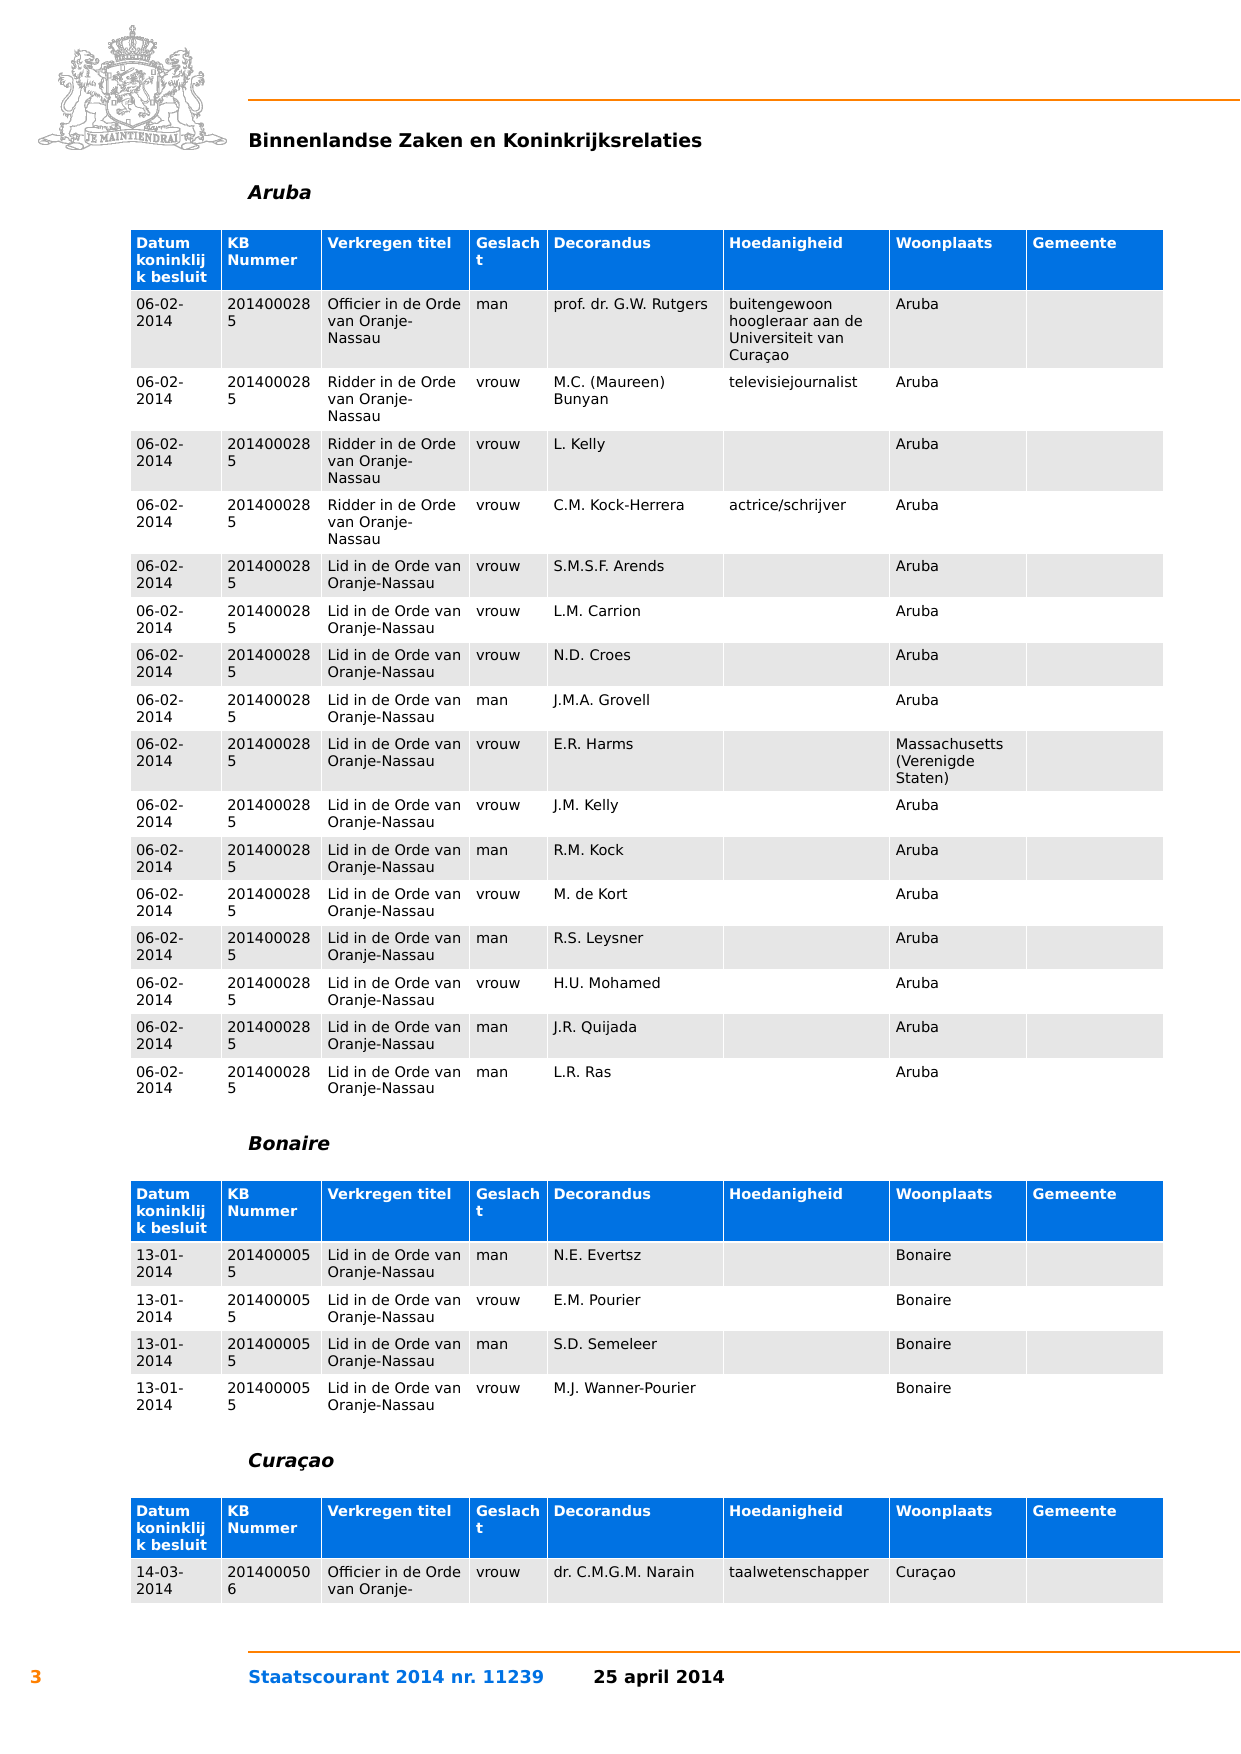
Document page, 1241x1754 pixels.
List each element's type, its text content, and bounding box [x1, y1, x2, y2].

table_cell C.M. Kock-Herrera [548, 492, 723, 553]
table_cell 13-01-2014 [131, 1243, 221, 1286]
table_cell M.J. Wanner-Pourier [548, 1376, 723, 1419]
table_cell Aruba [890, 793, 1026, 836]
subtitle Curaçao [248, 1450, 1163, 1472]
picture [38, 25, 227, 150]
table_header Decorandus [548, 1498, 723, 1558]
table_cell [1027, 1376, 1163, 1419]
table_cell 06-02-2014 [131, 1014, 221, 1058]
table_header Verkregen titel [322, 1181, 469, 1241]
table_cell 2014000285 [222, 970, 321, 1013]
table_cell 06-02-2014 [131, 431, 221, 491]
table_cell Lid in de Orde van Oranje-Nassau [322, 1376, 469, 1419]
table_cell vrouw [470, 492, 547, 553]
table_cell Lid in de Orde van Oranje-Nassau [322, 837, 469, 880]
table_cell Lid in de Orde van Oranje-Nassau [322, 881, 469, 924]
table_cell man [470, 1059, 547, 1102]
table_cell 06-02-2014 [131, 598, 221, 641]
table_cell 06-02-2014 [131, 970, 221, 1013]
table_cell M. de Kort [548, 881, 723, 924]
table_cell man [470, 291, 547, 368]
table_cell man [470, 837, 547, 880]
table_cell actrice/schrijver [724, 492, 889, 553]
table_cell [1027, 687, 1163, 730]
table_header Hoedanigheid [724, 1498, 889, 1558]
table_cell Lid in de Orde van Oranje-Nassau [322, 687, 469, 730]
table_cell Aruba [890, 837, 1026, 880]
table_cell [724, 970, 889, 1013]
table_cell J.R. Quijada [548, 1014, 723, 1058]
table_cell Bonaire [890, 1287, 1026, 1330]
subtitle Aruba [248, 182, 1163, 204]
table_cell N.E. Evertsz [548, 1243, 723, 1286]
table_cell [1027, 1287, 1163, 1330]
table_cell 2014000285 [222, 643, 321, 686]
table_cell 2014000285 [222, 687, 321, 730]
table_cell [1027, 731, 1163, 791]
table_cell 2014000506 [222, 1559, 321, 1603]
table_header Gemeente [1027, 1498, 1163, 1558]
table_cell vrouw [470, 1376, 547, 1419]
table_cell [1027, 554, 1163, 597]
table_cell [1027, 1059, 1163, 1102]
table_cell [1027, 1331, 1163, 1374]
table_cell [1027, 793, 1163, 836]
table_cell S.D. Semeleer [548, 1331, 723, 1374]
table_header KB Nummer [222, 1498, 321, 1558]
table_cell [724, 554, 889, 597]
table_header Verkregen titel [322, 1498, 469, 1558]
table_cell Lid in de Orde van Oranje-Nassau [322, 643, 469, 686]
table_cell 06-02-2014 [131, 370, 221, 430]
table_cell [724, 731, 889, 791]
table_cell vrouw [470, 370, 547, 430]
table_cell Aruba [890, 881, 1026, 924]
table_cell [724, 431, 889, 491]
table_header Geslacht [470, 230, 547, 290]
table_cell Aruba [890, 370, 1026, 430]
table_cell R.M. Kock [548, 837, 723, 880]
table_cell Aruba [890, 970, 1026, 1013]
table_cell [724, 1243, 889, 1286]
table_cell 2014000285 [222, 837, 321, 880]
table_cell [1027, 598, 1163, 641]
table_cell [1027, 926, 1163, 969]
table_cell 2014000285 [222, 291, 321, 368]
table_cell Officier in de Orde van Oranje-Nassau [322, 291, 469, 368]
table_cell Lid in de Orde van Oranje-Nassau [322, 1014, 469, 1058]
table_header Hoedanigheid [724, 1181, 889, 1241]
table_cell taalwetenschapper [724, 1559, 889, 1603]
table_cell 2014000285 [222, 793, 321, 836]
table_header Datum koninklijk besluit [131, 230, 221, 290]
table_cell [1027, 1243, 1163, 1286]
table_cell man [470, 687, 547, 730]
table_cell Ridder in de Orde van Oranje-Nassau [322, 431, 469, 491]
table_cell Lid in de Orde van Oranje-Nassau [322, 731, 469, 791]
table_cell 06-02-2014 [131, 926, 221, 969]
table_cell man [470, 1014, 547, 1058]
table_cell [1027, 291, 1163, 368]
table_cell 06-02-2014 [131, 643, 221, 686]
table_cell Lid in de Orde van Oranje-Nassau [322, 926, 469, 969]
table_cell 13-01-2014 [131, 1376, 221, 1419]
table_cell 13-01-2014 [131, 1331, 221, 1374]
table_cell Lid in de Orde van Oranje-Nassau [322, 1243, 469, 1286]
table_cell Ridder in de Orde van Oranje-Nassau [322, 370, 469, 430]
table_cell Aruba [890, 492, 1026, 553]
table_cell 2014000285 [222, 492, 321, 553]
table_cell vrouw [470, 970, 547, 1013]
table_cell [1027, 1014, 1163, 1058]
table_cell 14-03-2014 [131, 1559, 221, 1603]
table_cell Officier in de Orde van Oranje- [322, 1559, 469, 1603]
table_cell man [470, 926, 547, 969]
table_cell [724, 1059, 889, 1102]
table_cell [724, 687, 889, 730]
table_cell vrouw [470, 643, 547, 686]
table_cell [724, 881, 889, 924]
table_cell [1027, 370, 1163, 430]
table_cell dr. C.M.G.M. Narain [548, 1559, 723, 1603]
table_header Verkregen titel [322, 230, 469, 290]
table_cell 2014000285 [222, 881, 321, 924]
table_cell 2014000285 [222, 554, 321, 597]
table_cell Massachusetts (Verenigde Staten) [890, 731, 1026, 791]
table_cell 2014000285 [222, 431, 321, 491]
table_cell Bonaire [890, 1331, 1026, 1374]
table_cell 2014000285 [222, 1014, 321, 1058]
table_cell [724, 926, 889, 969]
table_cell [1027, 970, 1163, 1013]
table_cell Aruba [890, 643, 1026, 686]
table_header KB Nummer [222, 1181, 321, 1241]
table_cell [724, 1331, 889, 1374]
table_cell 06-02-2014 [131, 554, 221, 597]
table_cell Bonaire [890, 1243, 1026, 1286]
table_cell E.M. Pourier [548, 1287, 723, 1330]
table_cell N.D. Croes [548, 643, 723, 686]
table_cell [724, 1287, 889, 1330]
table_cell vrouw [470, 881, 547, 924]
table_cell vrouw [470, 598, 547, 641]
table_cell [1027, 431, 1163, 491]
table_cell R.S. Leysner [548, 926, 723, 969]
table_cell L. Kelly [548, 431, 723, 491]
table_cell 06-02-2014 [131, 793, 221, 836]
table_cell Lid in de Orde van Oranje-Nassau [322, 598, 469, 641]
table_cell 2014000285 [222, 598, 321, 641]
table_cell Aruba [890, 431, 1026, 491]
table_cell Aruba [890, 1059, 1026, 1102]
table_cell [1027, 1559, 1163, 1603]
table_cell 2014000055 [222, 1287, 321, 1330]
table_cell 2014000285 [222, 926, 321, 969]
table_cell 06-02-2014 [131, 837, 221, 880]
table_cell vrouw [470, 793, 547, 836]
table_cell L.M. Carrion [548, 598, 723, 641]
table_cell 13-01-2014 [131, 1287, 221, 1330]
table_cell 06-02-2014 [131, 881, 221, 924]
table_cell 06-02-2014 [131, 687, 221, 730]
table_cell [1027, 643, 1163, 686]
table_cell J.M. Kelly [548, 793, 723, 836]
table_cell Aruba [890, 598, 1026, 641]
table_cell J.M.A. Grovell [548, 687, 723, 730]
table_cell S.M.S.F. Arends [548, 554, 723, 597]
table_cell buitengewoon hoogleraar aan de Universiteit van Curaçao [724, 291, 889, 368]
table_cell vrouw [470, 554, 547, 597]
table_cell Curaçao [890, 1559, 1026, 1603]
table_cell 06-02-2014 [131, 492, 221, 553]
table_header Woonplaats [890, 230, 1026, 290]
table_cell 06-02-2014 [131, 1059, 221, 1102]
table_cell E.R. Harms [548, 731, 723, 791]
table_cell Aruba [890, 687, 1026, 730]
table_cell Lid in de Orde van Oranje-Nassau [322, 1059, 469, 1102]
table_cell prof. dr. G.W. Rutgers [548, 291, 723, 368]
subtitle Bonaire [248, 1133, 1163, 1155]
table_header Decorandus [548, 230, 723, 290]
table_cell Ridder in de Orde van Oranje-Nassau [322, 492, 469, 553]
table_cell [724, 1376, 889, 1419]
table_cell Aruba [890, 554, 1026, 597]
table_cell Lid in de Orde van Oranje-Nassau [322, 1331, 469, 1374]
table_cell 06-02-2014 [131, 291, 221, 368]
table_header Woonplaats [890, 1181, 1026, 1241]
table_cell Lid in de Orde van Oranje-Nassau [322, 970, 469, 1013]
table_cell Lid in de Orde van Oranje-Nassau [322, 554, 469, 597]
table_cell M.C. (Maureen) Bunyan [548, 370, 723, 430]
table_cell [724, 1014, 889, 1058]
table_cell 06-02-2014 [131, 731, 221, 791]
table_cell vrouw [470, 431, 547, 491]
table_cell [1027, 837, 1163, 880]
table_cell televisiejournalist [724, 370, 889, 430]
table_cell 2014000285 [222, 1059, 321, 1102]
table_cell man [470, 1243, 547, 1286]
table_cell Lid in de Orde van Oranje-Nassau [322, 1287, 469, 1330]
table_header Decorandus [548, 1181, 723, 1241]
subtitle Binnenlandse Zaken en Koninkrijksrelaties [248, 130, 1163, 152]
table_header KB Nummer [222, 230, 321, 290]
table_cell 2014000055 [222, 1243, 321, 1286]
table_cell L.R. Ras [548, 1059, 723, 1102]
table_cell [1027, 881, 1163, 924]
table_header Geslacht [470, 1498, 547, 1558]
table_cell [724, 837, 889, 880]
table_cell H.U. Mohamed [548, 970, 723, 1013]
table_cell Bonaire [890, 1376, 1026, 1419]
table_header Datum koninklijk besluit [131, 1181, 221, 1241]
table_cell Lid in de Orde van Oranje-Nassau [322, 793, 469, 836]
table_cell 2014000285 [222, 731, 321, 791]
table_cell vrouw [470, 1559, 547, 1603]
table_cell 2014000055 [222, 1331, 321, 1374]
table_header Datum koninklijk besluit [131, 1498, 221, 1558]
table_cell Aruba [890, 926, 1026, 969]
table_cell [724, 598, 889, 641]
table_cell [1027, 492, 1163, 553]
table_header Gemeente [1027, 230, 1163, 290]
table_cell vrouw [470, 731, 547, 791]
table_header Geslacht [470, 1181, 547, 1241]
table_cell 2014000285 [222, 370, 321, 430]
table_header Gemeente [1027, 1181, 1163, 1241]
table_cell [724, 793, 889, 836]
table_header Hoedanigheid [724, 230, 889, 290]
table_cell Aruba [890, 1014, 1026, 1058]
table_cell 2014000055 [222, 1376, 321, 1419]
table_cell man [470, 1331, 547, 1374]
table_cell [724, 643, 889, 686]
table_header Woonplaats [890, 1498, 1026, 1558]
table_cell Aruba [890, 291, 1026, 368]
table_cell vrouw [470, 1287, 547, 1330]
